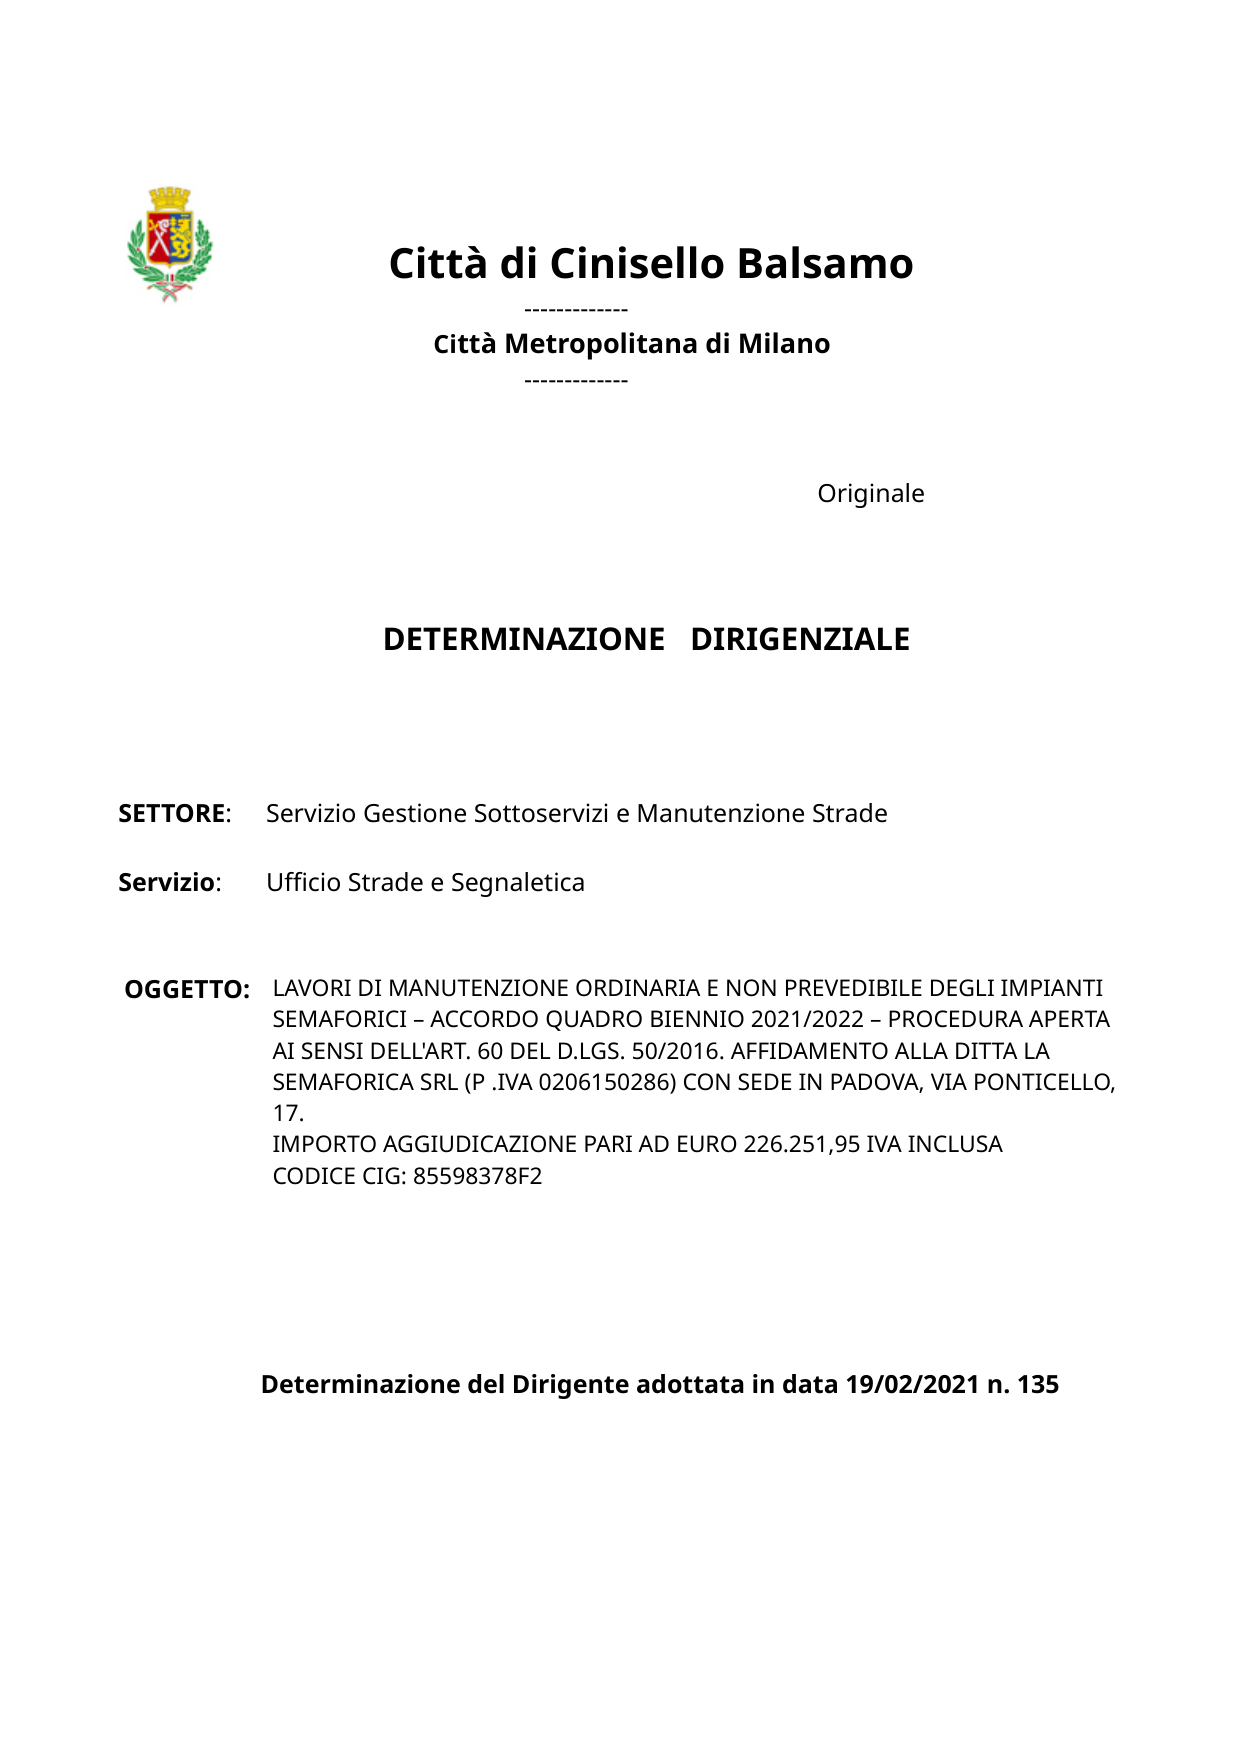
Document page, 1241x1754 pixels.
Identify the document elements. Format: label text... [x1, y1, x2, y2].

picture [123, 182, 218, 308]
table_header Originale [620, 470, 1122, 515]
table_header LAVORI DI MANUTENZIONE ORDINARIA E NON PREVEDIBILE DEGLI IMPIANTI SEMAFORICI – ACCORDO QUADRO BIENNIO 2021/2022 – PROCEDURA APERTA AI SENSI DELL'ART. 60 DEL D.LGS. 50/2016. AFFIDAMENTO ALLA DITTA LA SEMAFORICA SRL (P .IVA 0206150286) CON SEDE IN PADOVA, VIA PONTICELLO, 17. IMPORTO AGGIUDICAZIONE PARI AD EURO 226.251,95 IVA INCLUSA CODICE CIG: 85598378F2 [266, 966, 1123, 1197]
table_header Città di Cinisello Balsamo ------------- Città Metropolitana di Milano ------------- [253, 177, 1123, 401]
text Servizio: Ufficio Strade e Segnaletica [118, 864, 1122, 898]
table_header [118, 470, 620, 515]
text Determinazione del Dirigente adottata in data 19/02/2021 n. 135 [118, 1367, 1122, 1401]
table_header OGGETTO: [118, 966, 266, 1197]
text DETERMINAZIONE DIRIGENZIALE [118, 617, 1122, 660]
text SETTORE: Servizio Gestione Sottoservizi e Manutenzione Strade [118, 796, 1122, 830]
table_header [118, 177, 252, 401]
